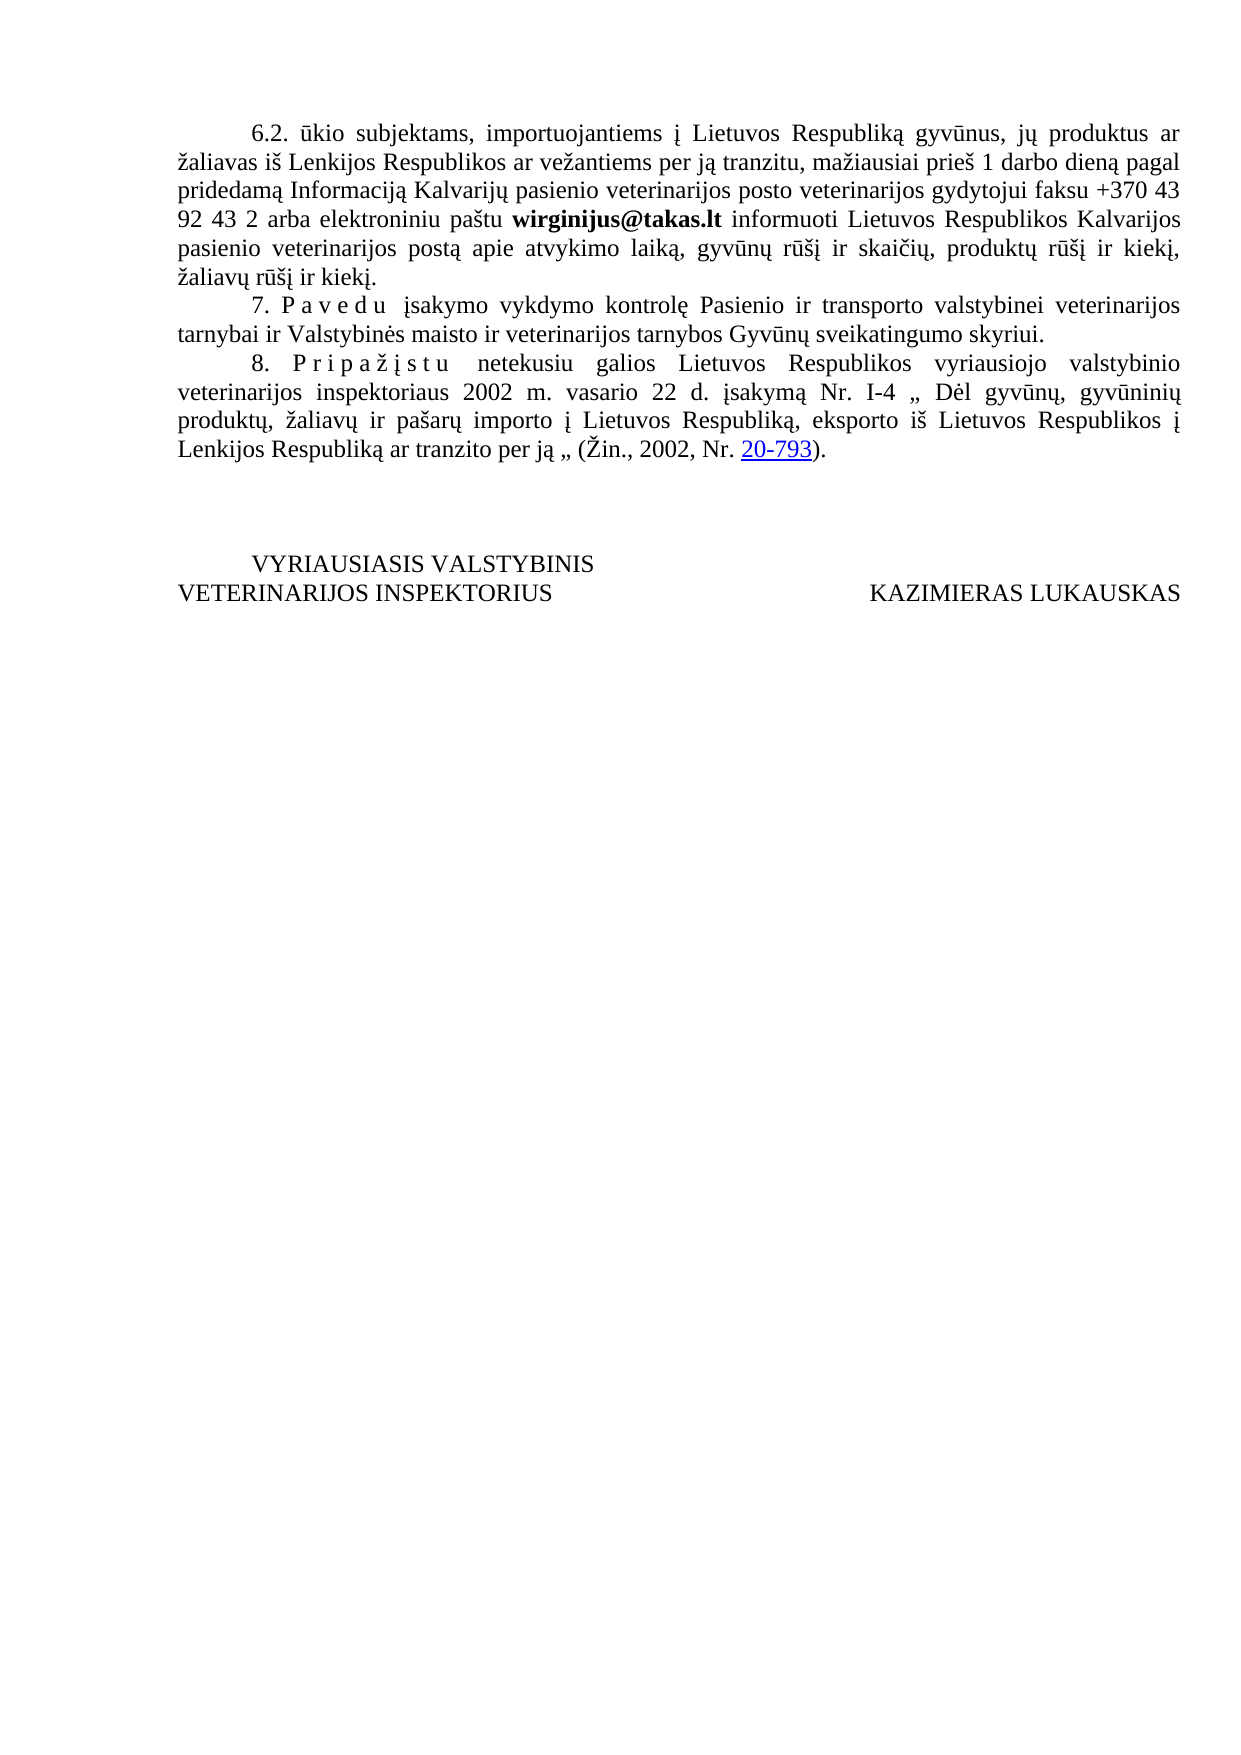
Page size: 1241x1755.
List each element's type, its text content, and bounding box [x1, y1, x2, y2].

text veterinarijos inspektorius Kazimieras Lukauskas [177, 578, 1181, 607]
text 6.2. ūkio subjektams, importuojantiems į Lietuvos Respubliką gyvūnus, jų produktus ar žaliavas iš Lenkijos Respublikos ar vežantiems per ją tranzitu, mažiausiai prieš 1 darbo dieną pagal pridedamą Informaciją Kalvarijų pasienio veterinarijos posto veterinarijos gydytojui faksu +370 43 92 43 2 arba elektroniniu paštu wirginijus@takas.lt informuoti Lietuvos Respublikos Kalvarijos pasienio veterinarijos postą apie atvykimo laiką, gyvūnų rūšį ir skaičių, produktų rūšį ir kiekį, žaliavų rūšį ir kiekį. [177, 118, 1181, 291]
text Vyriausiasis valstybinis [177, 549, 1181, 578]
text 7. Pavedu įsakymo vykdymo kontrolę Pasienio ir transporto valstybinei veterinarijos tarnybai ir Valstybinės maisto ir veterinarijos tarnybos Gyvūnų sveikatingumo skyriui. [177, 291, 1181, 348]
text 8. Pripažįstu netekusiu galios Lietuvos Respublikos vyriausiojo valstybinio veterinarijos inspektoriaus 2002 m. vasario 22 d. įsakymą Nr. I-4 „ Dėl gyvūnų, gyvūninių produktų, žaliavų ir pašarų importo į Lietuvos Respubliką, eksporto iš Lietuvos Respublikos į Lenkijos Respubliką ar tranzito per ją „ (Žin., 2002, Nr. 20-793). [177, 348, 1181, 463]
